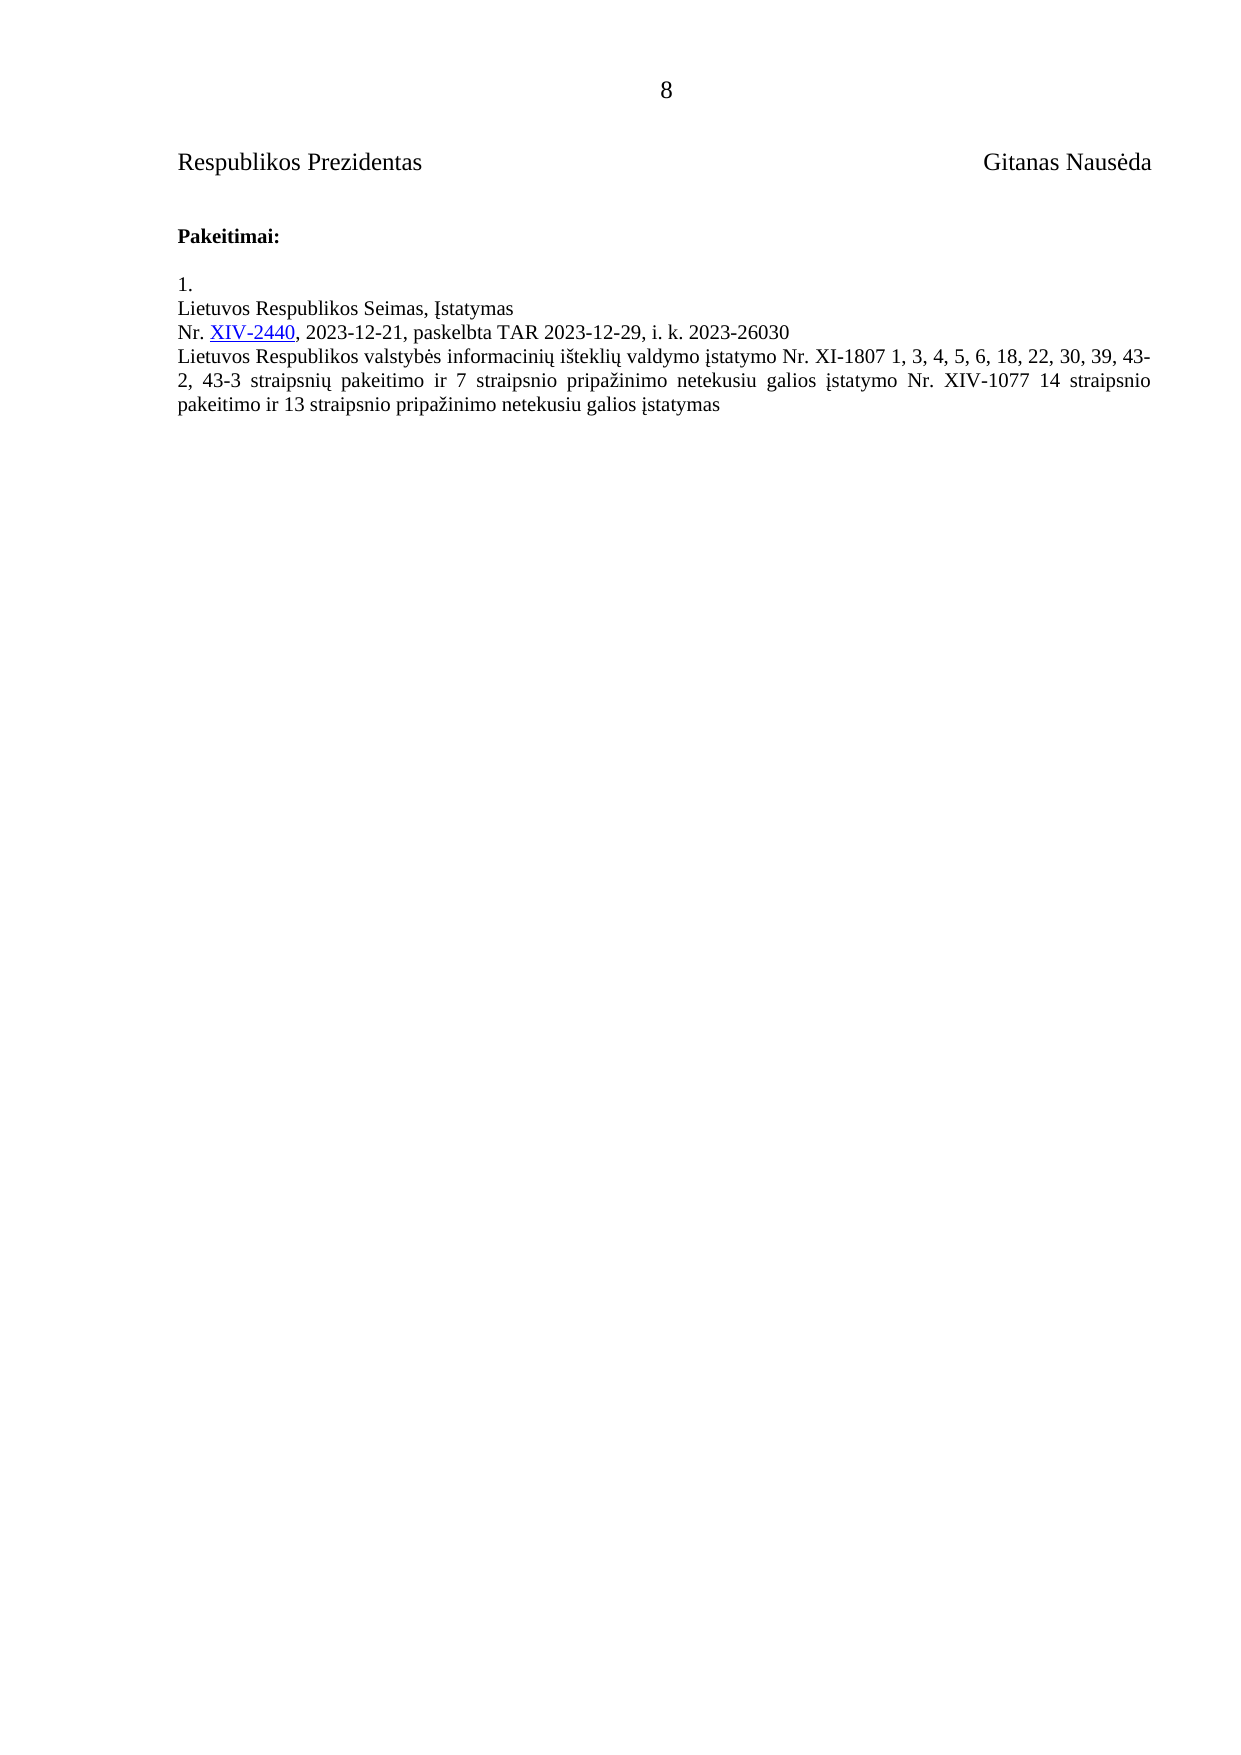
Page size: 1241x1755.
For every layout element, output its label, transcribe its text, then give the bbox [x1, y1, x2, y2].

text 1. [177, 272, 1152, 296]
text Lietuvos Respublikos Seimas, Įstatymas [177, 296, 1152, 320]
text Pakeitimai: [177, 224, 1152, 248]
text Respublikos Prezidentas Gitanas Nausėda [177, 147, 1152, 176]
text Nr. XIV-2440, 2023-12-21, paskelbta TAR 2023-12-29, i. k. 2023-26030 [177, 320, 1152, 344]
text Lietuvos Respublikos valstybės informacinių išteklių valdymo įstatymo Nr. XI-1807 1, 3, 4, 5, 6, 18, 22, 30, 39, 43-2, 43-3 straipsnių pakeitimo ir 7 straipsnio pripažinimo netekusiu galios įstatymo Nr. XIV-1077 14 straipsnio pakeitimo ir 13 straipsnio pripažinimo netekusiu galios įstatymas [177, 344, 1152, 416]
